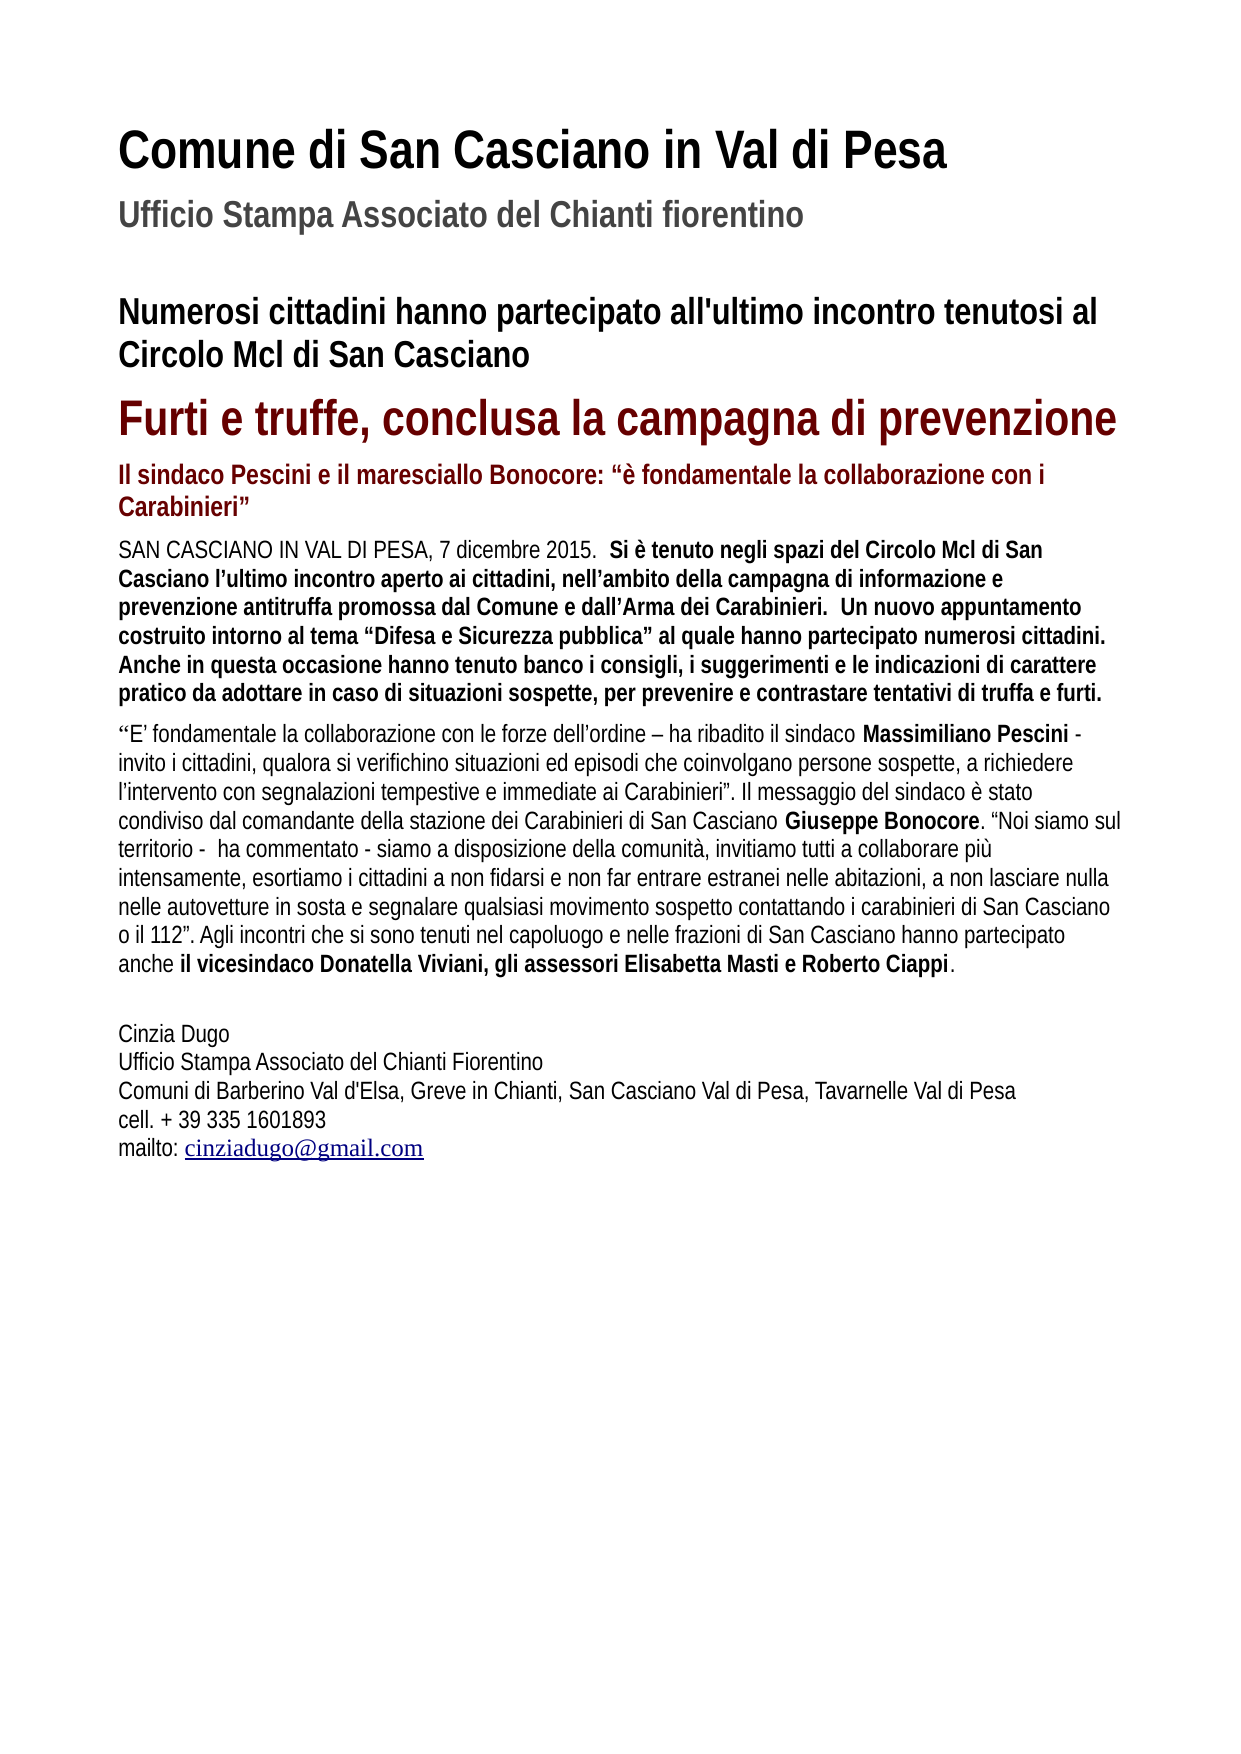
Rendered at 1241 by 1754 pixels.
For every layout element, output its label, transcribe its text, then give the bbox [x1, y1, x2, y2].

text Cinzia Dugo [118, 1019, 1122, 1047]
text SAN CASCIANO IN VAL DI PESA, 7 dicembre 2015. Si è tenuto negli spazi del Circolo Mcl di San Casciano l’ultimo incontro aperto ai cittadini, nell’ambito della campagna di informazione e prevenzione antitruffa promossa dal Comune e dall’Arma dei Carabinieri. Un nuovo appuntamento costruito intorno al tema “Difesa e Sicurezza pubblica” al quale hanno partecipato numerosi cittadini. Anche in questa occasione hanno tenuto banco i consigli, i suggerimenti e le indicazioni di carattere pratico da adottare in caso di situazioni sospette, per prevenire e contrastare tentativi di truffa e furti. [118, 535, 1122, 707]
text Comuni di Barberino Val d'Elsa, Greve in Chianti, San Casciano Val di Pesa, Tavarnelle Val di Pesa [118, 1076, 1122, 1105]
text Furti e truffe, conclusa la campagna di prevenzione [118, 388, 1122, 446]
text Il sindaco Pescini e il maresciallo Bonocore: “è fondamentale la collaborazione con i Carabinieri” [118, 458, 1122, 523]
text mailto: cinziadugo@gmail.com [118, 1133, 1122, 1162]
text Ufficio Stampa Associato del Chianti fiorentino [118, 193, 1122, 236]
text cell. + 39 335 1601893 [118, 1105, 1122, 1133]
text Numerosi cittadini hanno partecipato all'ultimo incontro tenutosi al Circolo Mcl di San Casciano [118, 289, 1122, 376]
text Ufficio Stampa Associato del Chianti Fiorentino [118, 1047, 1122, 1076]
text Comune di San Casciano in Val di Pesa [118, 118, 1122, 180]
text “E’ fondamentale la collaborazione con le forze dell’ordine – ha ribadito il sindaco Massimiliano Pescini - invito i cittadini, qualora si verifichino situazioni ed episodi che coinvolgano persone sospette, a richiedere l’intervento con segnalazioni tempestive e immediate ai Carabinieri”. Il messaggio del sindaco è stato condiviso dal comandante della stazione dei Carabinieri di San Casciano Giuseppe Bonocore. “Noi siamo sul territorio - ha commentato - siamo a disposizione della comunità, invitiamo tutti a collaborare più intensamente, esortiamo i cittadini a non fidarsi e non far entrare estranei nelle abitazioni, a non lasciare nulla nelle autovetture in sosta e segnalare qualsiasi movimento sospetto contattando i carabinieri di San Casciano o il 112”. Agli incontri che si sono tenuti nel capoluogo e nelle frazioni di San Casciano hanno partecipato anche il vicesindaco Donatella Viviani, gli assessori Elisabetta Masti e Roberto Ciappi. [118, 719, 1122, 977]
